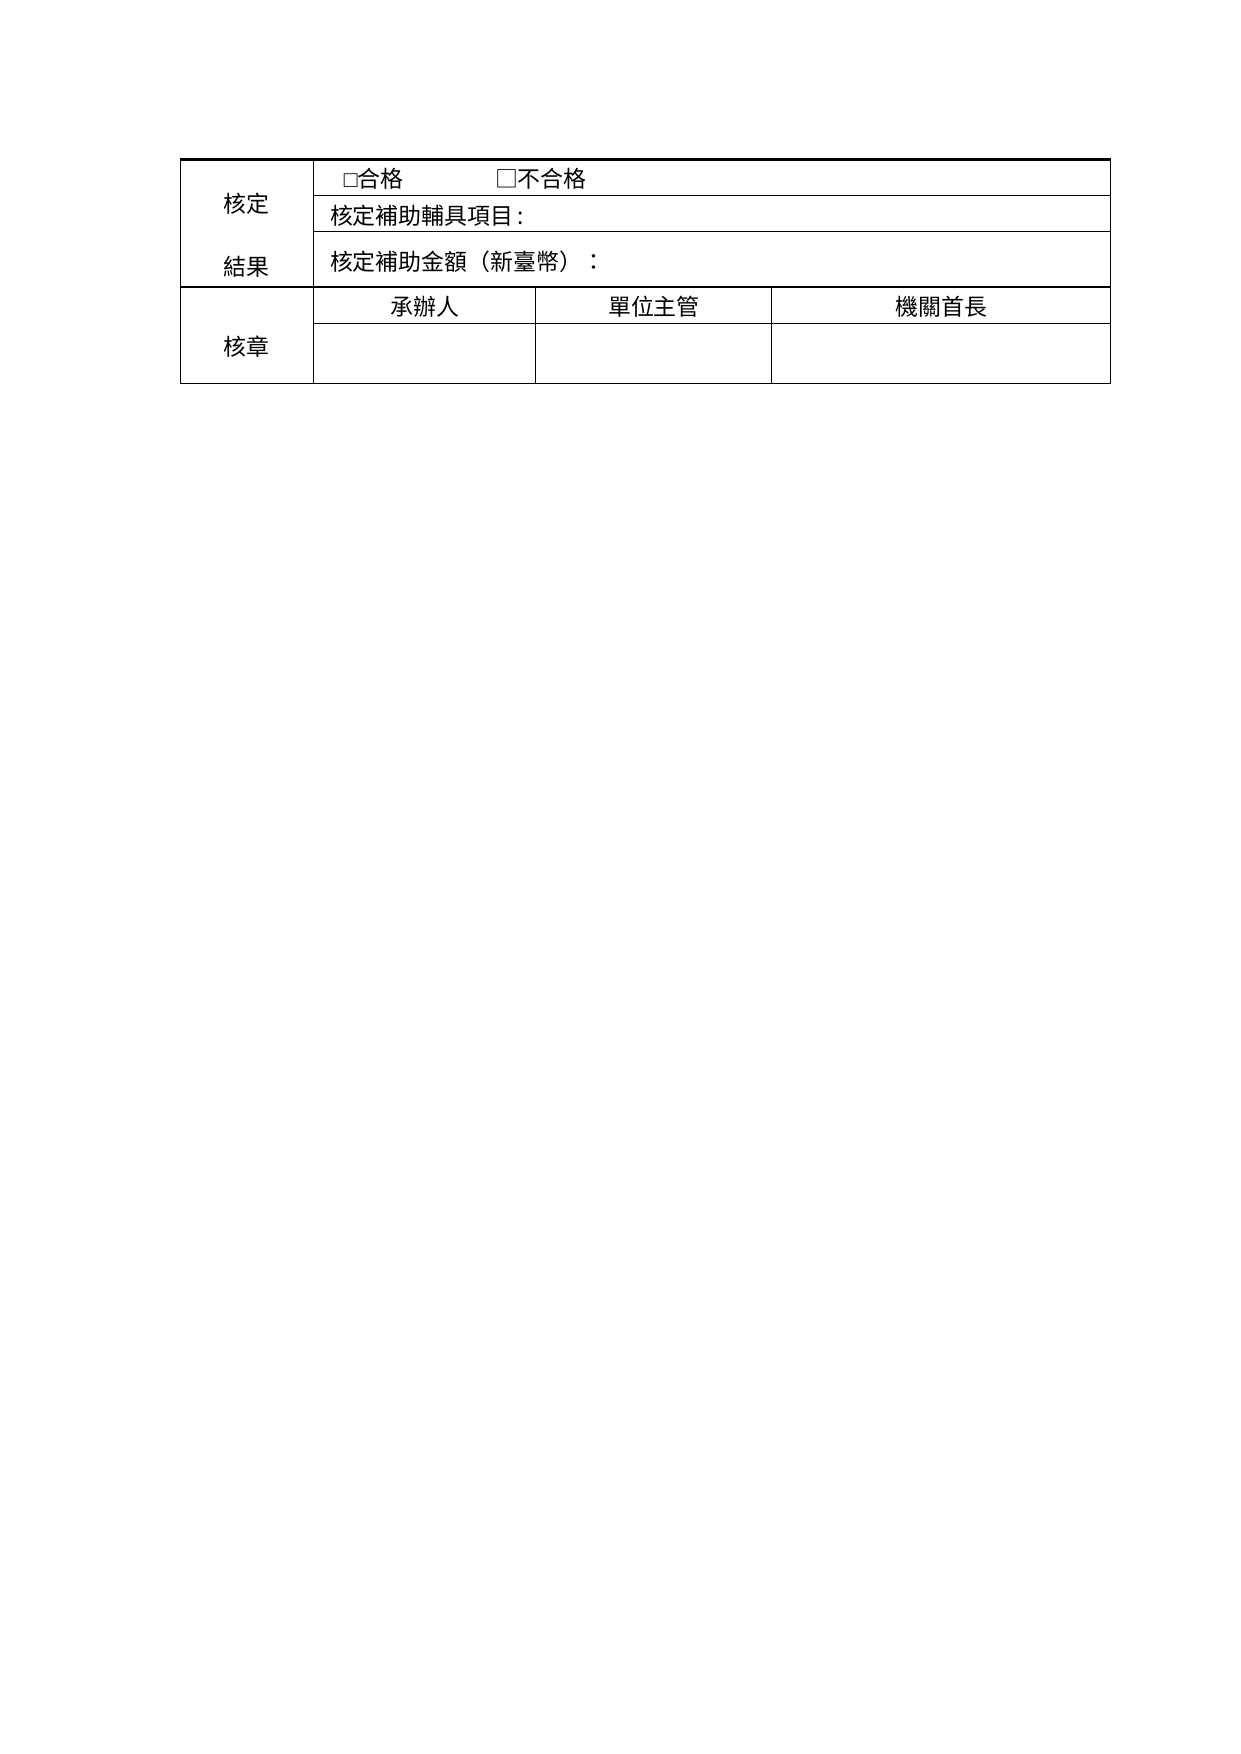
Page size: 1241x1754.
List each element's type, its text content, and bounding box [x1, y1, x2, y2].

table_cell 核定補助輔具項目: [314, 196, 1110, 231]
table_cell 單位主管 [536, 288, 771, 322]
table_cell 核章 [181, 288, 313, 383]
table_cell 承辦人 [314, 288, 535, 322]
table_cell [314, 324, 535, 383]
table_cell 核定 結果 [181, 161, 313, 286]
table_cell □合格 □不合格 [314, 161, 1110, 195]
table_cell [772, 324, 1110, 383]
table_cell [536, 324, 771, 383]
table_cell 核定補助金額（新臺幣）： [314, 232, 1110, 286]
table_cell 機關首長 [772, 288, 1110, 322]
